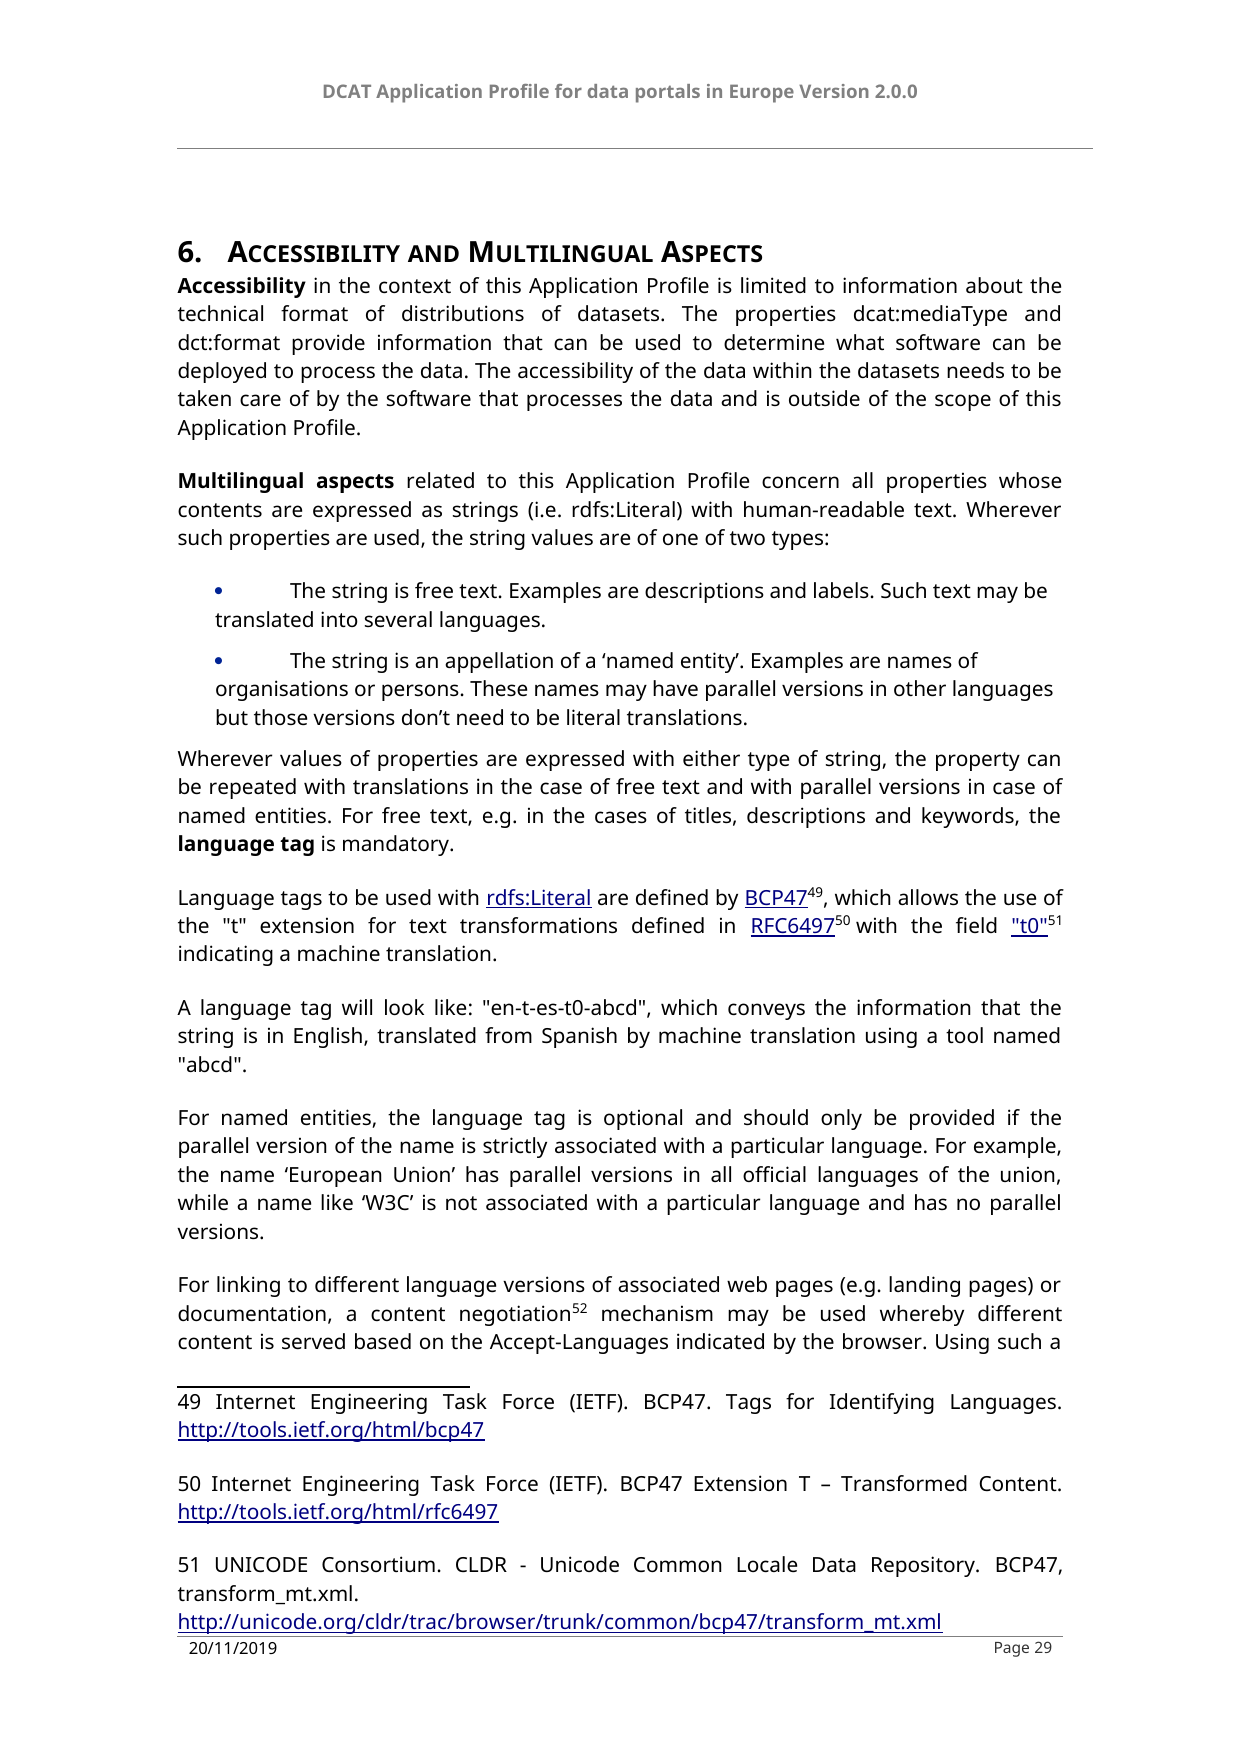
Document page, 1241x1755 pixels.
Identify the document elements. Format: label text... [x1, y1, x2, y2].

text UNICODE Consortium. CLDR - Unicode Common Locale Data Repository. BCP47, transform_mt.xml. http://unicode.org/cldr/trac/browser/trunk/common/bcp47/transform_mt.xml [177, 1551, 1063, 1636]
list The string is an appellation of a ‘named entity’. Examples are names of organisations or persons. These names may have parallel versions in other languages but those versions don’t need to be literal translations. [215, 646, 1063, 731]
subtitle Accessibility and Multilingual Aspects [177, 231, 1063, 271]
text Wherever values of properties are expressed with either type of string, the property can be repeated with translations in the case of free text and with parallel versions in case of named entities. For free text, e.g. in the cases of titles, descriptions and keywords, the language tag is mandatory. [177, 744, 1063, 858]
text Internet Engineering Task Force (IETF). BCP47. Tags for Identifying Languages. http://tools.ietf.org/html/bcp47 [177, 1387, 1063, 1444]
text For named entities, the language tag is optional and should only be provided if the parallel version of the name is strictly associated with a particular language. For example, the name ‘European Union’ has parallel versions in all official languages of the union, while a name like ‘W3C’ is not associated with a particular language and has no parallel versions. [177, 1103, 1063, 1245]
text For linking to different language versions of associated web pages (e.g. landing pages) or documentation, a content negotiation mechanism may be used whereby different content is served based on the Accept-Languages indicated by the browser. Using such a [177, 1270, 1063, 1356]
text Multilingual aspects related to this Application Profile concern all properties whose contents are expressed as strings (i.e. rdfs:Literal) with human-readable text. Wherever such properties are used, the string values are of one of two types: [177, 466, 1063, 552]
text Language tags to be used with rdfs:Literal are defined by BCP47, which allows the use of the "t" extension for text transformations defined in RFC6497 with the field "t0" indicating a machine translation. [177, 883, 1063, 968]
text A language tag will look like: "en-t-es-t0-abcd", which conveys the information that the string is in English, translated from Spanish by machine translation using a tool named "abcd". [177, 993, 1063, 1078]
text Accessibility in the context of this Application Profile is limited to information about the technical format of distributions of datasets. The properties dcat:mediaType and dct:format provide information that can be used to determine what software can be deployed to process the data. The accessibility of the data within the datasets needs to be taken care of by the software that processes the data and is outside of the scope of this Application Profile. [177, 271, 1063, 441]
text Internet Engineering Task Force (IETF). BCP47 Extension T – Transformed Content. http://tools.ietf.org/html/rfc6497 [177, 1469, 1063, 1526]
list The string is free text. Examples are descriptions and labels. Such text may be translated into several languages. [215, 577, 1063, 633]
